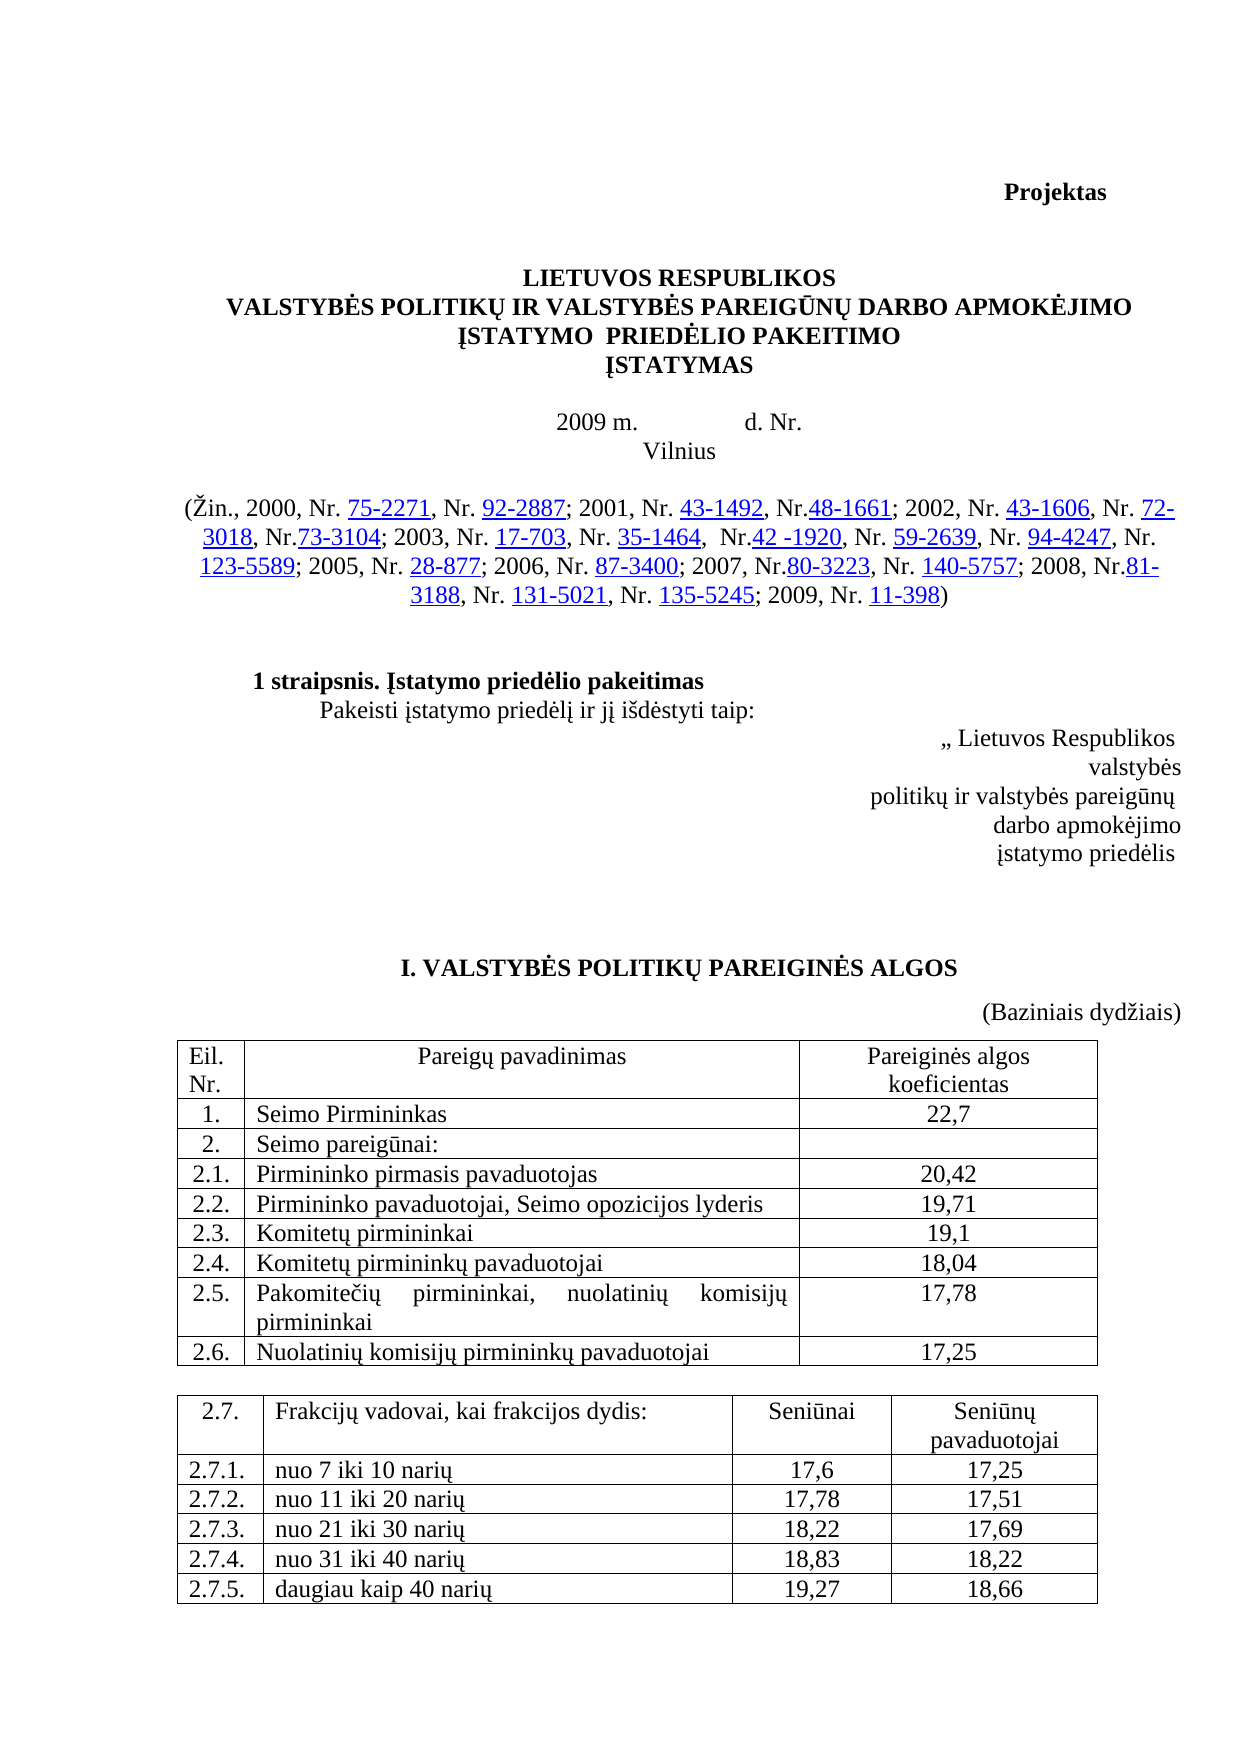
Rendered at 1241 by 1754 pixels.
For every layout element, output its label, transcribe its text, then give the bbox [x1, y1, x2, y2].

table_cell 2.5. [178, 1278, 244, 1336]
table_cell nuo 11 iki 20 narių [264, 1485, 732, 1513]
text Pakeisti įstatymo priedėlį ir jį išdėstyti taip: [177, 695, 1181, 723]
table_cell 19,27 [733, 1574, 891, 1603]
table_cell Seimo pareigūnai: [245, 1129, 799, 1158]
table_cell daugiau kaip 40 narių [264, 1574, 732, 1603]
text Projektas [177, 177, 1181, 206]
text įstatymo priedėlis [177, 838, 1181, 867]
text valstybės politikų ir valstybės pareigūnų [177, 752, 1181, 810]
text (Žin., 2000, Nr. 75-2271, Nr. 92-2887; 2001, Nr. 43-1492, Nr.48-1661; 2002, Nr. 43-1606, Nr. 72-3018, Nr.73-3104; 2003, Nr. 17-703, Nr. 35-1464, Nr.42 -1920, Nr. 59-2639, Nr. 94-4247, Nr. 123-5589; 2005, Nr. 28-877; 2006, Nr. 87-3400; 2007, Nr.80-3223, Nr. 140-5757; 2008, Nr.81-3188, Nr. 131-5021, Nr. 135-5245; 2009, Nr. 11-398) [177, 493, 1181, 608]
table_header Frakcijų vadovai, kai frakcijos dydis: [264, 1396, 732, 1454]
table_cell 17,25 [892, 1455, 1097, 1483]
table_cell 17,69 [892, 1514, 1097, 1543]
table_cell Pakomitečių pirmininkai, nuolatinių komisijų pirmininkai [245, 1278, 799, 1336]
table_cell 18,66 [892, 1574, 1097, 1603]
text ĮSTATYMAS [177, 350, 1181, 378]
table_header 2.7. [178, 1396, 263, 1454]
table_cell 19,71 [800, 1189, 1097, 1217]
table_cell 17,6 [733, 1455, 891, 1483]
table_cell 18,04 [800, 1248, 1097, 1277]
table_cell 17,78 [800, 1278, 1097, 1336]
table_cell nuo 31 iki 40 narių [264, 1544, 732, 1573]
table_cell 18,83 [733, 1544, 891, 1573]
table_cell 2.6. [178, 1337, 244, 1365]
text Vilnius [177, 436, 1181, 465]
text LIETUVOS RESPUBLIKOS [177, 263, 1181, 292]
table_cell 18,22 [733, 1514, 891, 1543]
table_cell Komitetų pirmininkų pavaduotojai [245, 1248, 799, 1277]
text I. VALSTYBĖS POLITIKŲ PAREIGINĖS ALGOS [177, 953, 1181, 982]
table_cell nuo 21 iki 30 narių [264, 1514, 732, 1543]
table_header Pareigų pavadinimas [245, 1041, 799, 1098]
text 2009 m. d. Nr. [177, 407, 1181, 436]
table_cell 19,1 [800, 1219, 1097, 1247]
table_cell 2. [178, 1129, 244, 1158]
table_cell 22,7 [800, 1099, 1097, 1128]
table_header Seniūnai [733, 1396, 891, 1454]
table_cell 2.7.2. [178, 1485, 263, 1513]
text VALSTYBĖS POLITIKŲ IR VALSTYBĖS PAREIGŪNŲ DARBO APMOKĖJIMO ĮSTATYMO PRIEDĖLIO PAKEITIMO [177, 292, 1181, 350]
text 1 straipsnis. Įstatymo priedėlio pakeitimas [177, 666, 1181, 695]
table_cell 2.7.5. [178, 1574, 263, 1603]
table_cell Pirmininko pirmasis pavaduotojas [245, 1159, 799, 1188]
table_cell 2.4. [178, 1248, 244, 1277]
table_cell Pirmininko pavaduotojai, Seimo opozicijos lyderis [245, 1189, 799, 1217]
text darbo apmokėjimo [177, 810, 1181, 838]
text „ Lietuvos Respublikos [177, 723, 1181, 752]
text (Baziniais dydžiais) [177, 997, 1181, 1025]
table_cell 17,25 [800, 1337, 1097, 1365]
table_cell Komitetų pirmininkai [245, 1219, 799, 1247]
table_header Seniūnų pavaduotojai [892, 1396, 1097, 1454]
table_header Pareiginės algos koeficientas [800, 1041, 1097, 1098]
table_cell 2.7.3. [178, 1514, 263, 1543]
table_cell 2.3. [178, 1219, 244, 1247]
table_cell 17,51 [892, 1485, 1097, 1513]
table_header Eil. Nr. [178, 1041, 244, 1098]
table_cell 2.1. [178, 1159, 244, 1188]
table_cell Seimo Pirmininkas [245, 1099, 799, 1128]
table_cell Nuolatinių komisijų pirmininkų pavaduotojai [245, 1337, 799, 1365]
table_cell 17,78 [733, 1485, 891, 1513]
table_cell 2.7.4. [178, 1544, 263, 1573]
table_cell 20,42 [800, 1159, 1097, 1188]
table_cell 2.7.1. [178, 1455, 263, 1483]
table_cell 1. [178, 1099, 244, 1128]
table_cell [800, 1129, 1097, 1158]
table_cell 2.2. [178, 1189, 244, 1217]
table_cell nuo 7 iki 10 narių [264, 1455, 732, 1483]
table_cell 18,22 [892, 1544, 1097, 1573]
